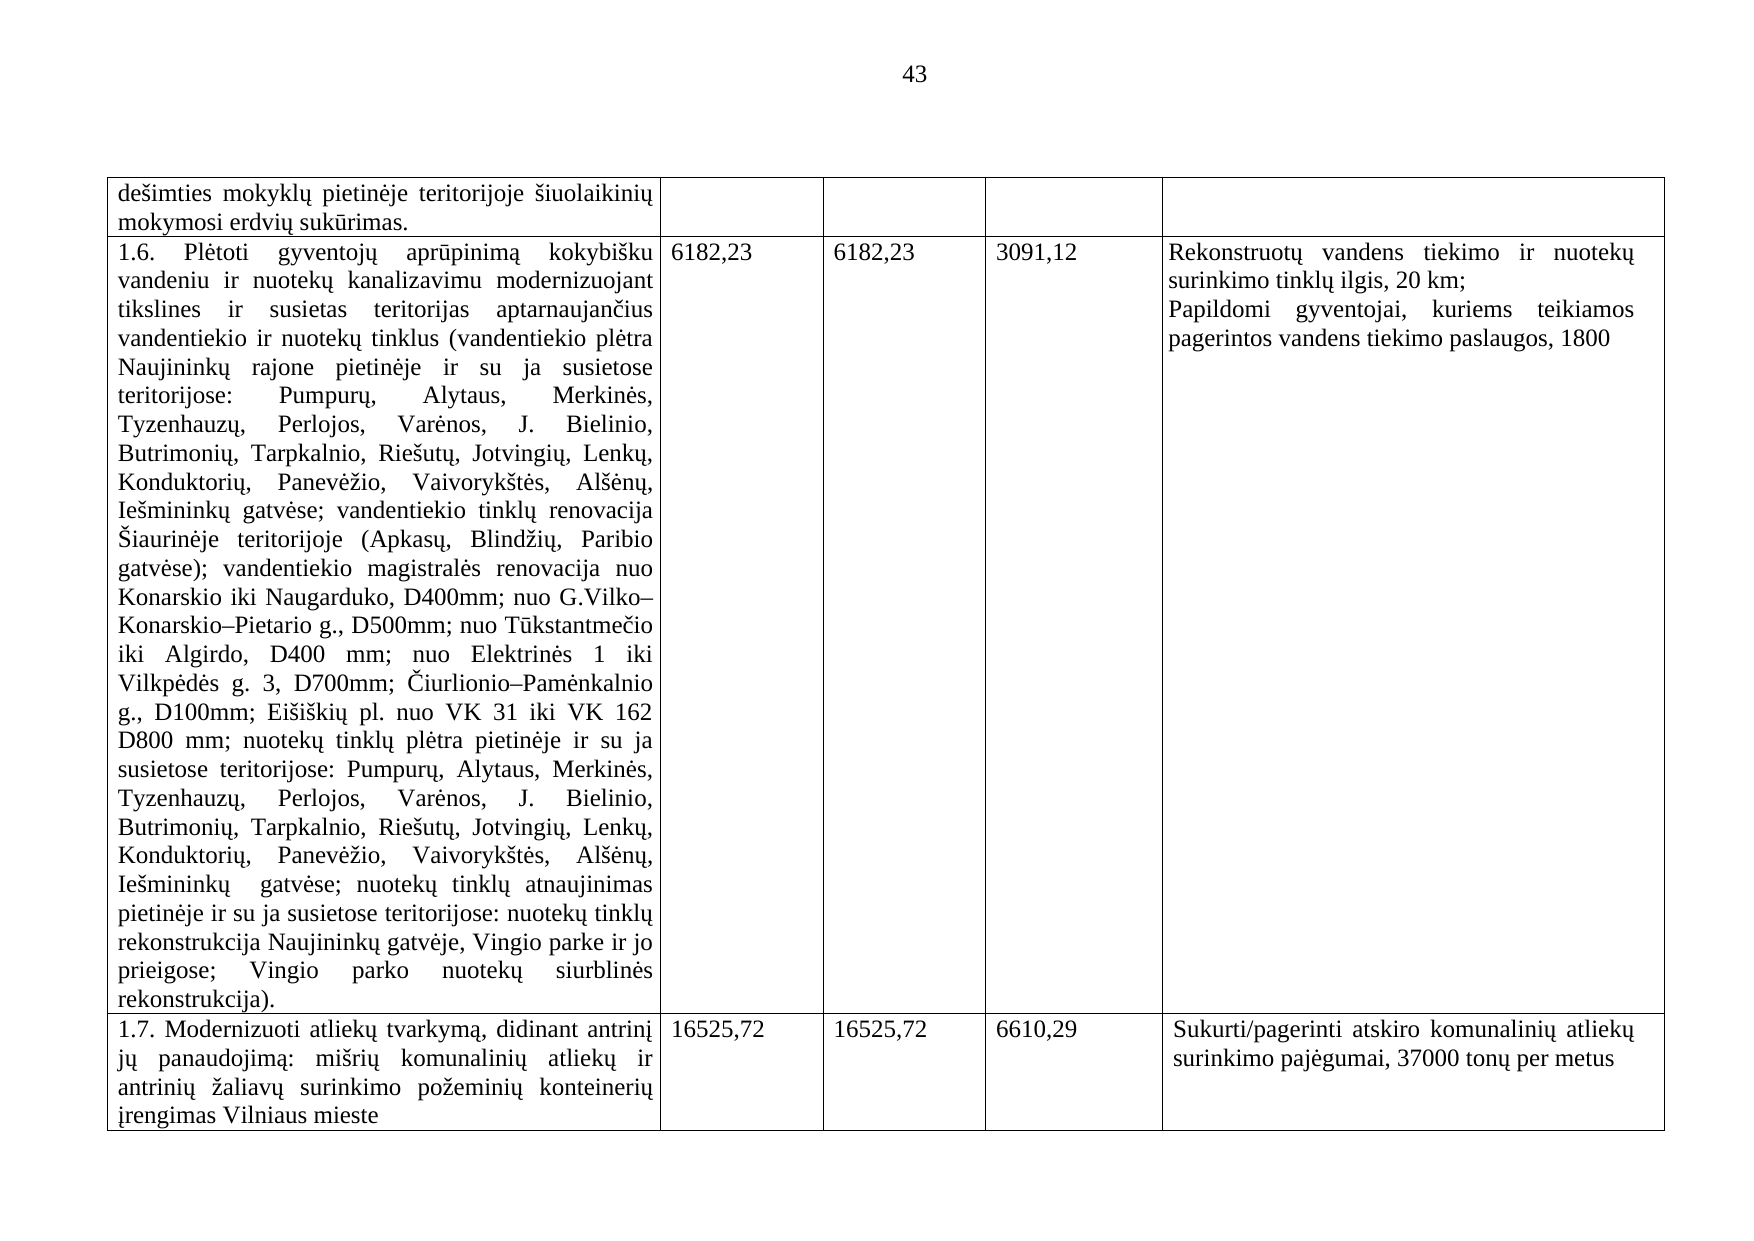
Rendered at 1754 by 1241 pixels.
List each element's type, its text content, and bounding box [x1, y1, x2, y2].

table_cell 6182,23 [824, 237, 985, 1013]
table_cell 3091,12 [986, 237, 1162, 1013]
table_cell dešimties mokyklų pietinėje teritorijoje šiuolaikinių mokymosi erdvių sukūrimas. [108, 178, 660, 236]
table_cell Rekonstruotų vandens tiekimo ir nuotekų surinkimo tinklų ilgis, 20 km; Papildomi gyventojai, kuriems teikiamos pagerintos vandens tiekimo paslaugos, 1800 [1163, 237, 1664, 1013]
table_cell [986, 178, 1162, 236]
table_cell 1.6. Plėtoti gyventojų aprūpinimą kokybišku vandeniu ir nuotekų kanalizavimu modernizuojant tikslines ir susietas teritorijas aptarnaujančius vandentiekio ir nuotekų tinklus (vandentiekio plėtra Naujininkų rajone pietinėje ir su ja susietose teritorijose: Pumpurų, Alytaus, Merkinės, Tyzenhauzų, Perlojos, Varėnos, J. Bielinio, Butrimonių, Tarpkalnio, Riešutų, Jotvingių, Lenkų, Konduktorių, Panevėžio, Vaivorykštės, Alšėnų, Iešmininkų gatvėse; vandentiekio tinklų renovacija Šiaurinėje teritorijoje (Apkasų, Blindžių, Paribio gatvėse); vandentiekio magistralės renovacija nuo Konarskio iki Naugarduko, D400mm; nuo G.Vilko–Konarskio–Pietario g., D500mm; nuo Tūkstantmečio iki Algirdo, D400 mm; nuo Elektrinės 1 iki Vilkpėdės g. 3, D700mm; Čiurlionio–Pamėnkalnio g., D100mm; Eišiškių pl. nuo VK 31 iki VK 162 D800 mm; nuotekų tinklų plėtra pietinėje ir su ja susietose teritorijose: Pumpurų, Alytaus, Merkinės, Tyzenhauzų, Perlojos, Varėnos, J. Bielinio, Butrimonių, Tarpkalnio, Riešutų, Jotvingių, Lenkų, Konduktorių, Panevėžio, Vaivorykštės, Alšėnų, Iešmininkų gatvėse; nuotekų tinklų atnaujinimas pietinėje ir su ja susietose teritorijose: nuotekų tinklų rekonstrukcija Naujininkų gatvėje, Vingio parke ir jo prieigose; Vingio parko nuotekų siurblinės rekonstrukcija). [108, 237, 660, 1013]
table_cell Sukurti/pagerinti atskiro komunalinių atliekų surinkimo pajėgumai, 37000 tonų per metus [1163, 1014, 1664, 1130]
table_cell 6182,23 [661, 237, 823, 1013]
table_cell 16525,72 [661, 1014, 823, 1130]
table_cell 6610,29 [986, 1014, 1162, 1130]
table_cell 16525,72 [824, 1014, 985, 1130]
table_cell [661, 178, 823, 236]
table_cell 1.7. Modernizuoti atliekų tvarkymą, didinant antrinį jų panaudojimą: mišrių komunalinių atliekų ir antrinių žaliavų surinkimo požeminių konteinerių įrengimas Vilniaus mieste [108, 1014, 660, 1130]
table_cell [824, 178, 985, 236]
table_cell [1163, 178, 1664, 236]
